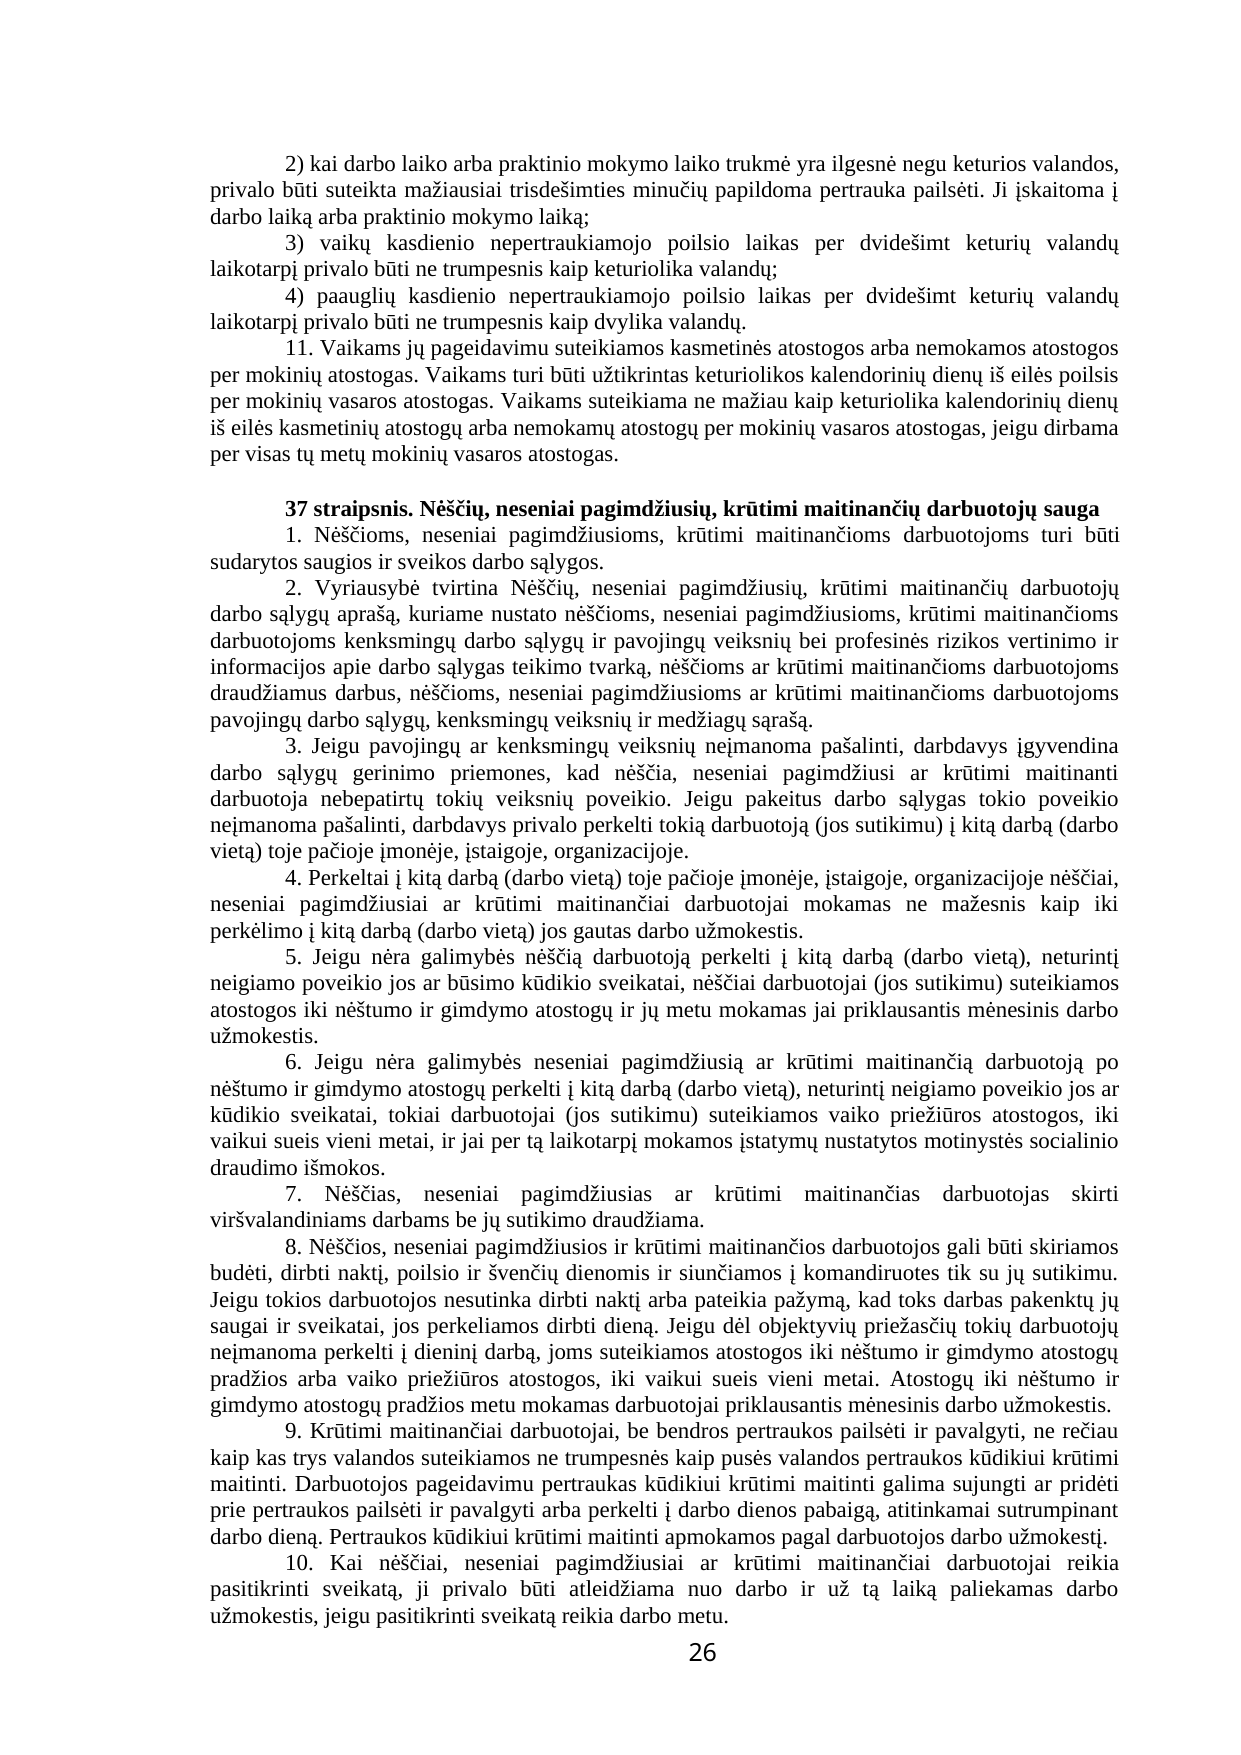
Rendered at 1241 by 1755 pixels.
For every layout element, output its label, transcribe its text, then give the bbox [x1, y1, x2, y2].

text 6. Jeigu nėra galimybės neseniai pagimdžiusią ar krūtimi maitinančią darbuotoją po nėštumo ir gimdymo atostogų perkelti į kitą darbą (darbo vietą), neturintį neigiamo poveikio jos ar kūdikio sveikatai, tokiai darbuotojai (jos sutikimu) suteikiamos vaiko priežiūros atostogos, iki vaikui sueis vieni metai, ir jai per tą laikotarpį mokamos įstatymų nustatytos motinystės socialinio draudimo išmokos. [210, 1048, 1120, 1180]
text 2. Vyriausybė tvirtina Nėščių, neseniai pagimdžiusių, krūtimi maitinančių darbuotojų darbo sąlygų aprašą, kuriame nustato nėščioms, neseniai pagimdžiusioms, krūtimi maitinančioms darbuotojoms kenksmingų darbo sąlygų ir pavojingų veiksnių bei profesinės rizikos vertinimo ir informacijos apie darbo sąlygas teikimo tvarką, nėščioms ar krūtimi maitinančioms darbuotojoms draudžiamus darbus, nėščioms, neseniai pagimdžiusioms ar krūtimi maitinančioms darbuotojoms pavojingų darbo sąlygų, kenksmingų veiksnių ir medžiagų sąrašą. [210, 574, 1120, 732]
text 2) kai darbo laiko arba praktinio mokymo laiko trukmė yra ilgesnė negu keturios valandos, privalo būti suteikta mažiausiai trisdešimties minučių papildoma pertrauka pailsėti. Ji įskaitoma į darbo laiką arba praktinio mokymo laiką; [210, 150, 1120, 229]
text 3) vaikų kasdienio nepertraukiamojo poilsio laikas per dvidešimt keturių valandų laikotarpį privalo būti ne trumpesnis kaip keturiolika valandų; [210, 229, 1120, 282]
text 7. Nėščias, neseniai pagimdžiusias ar krūtimi maitinančias darbuotojas skirti viršvalandiniams darbams be jų sutikimo draudžiama. [210, 1180, 1120, 1233]
text 3. Jeigu pavojingų ar kenksmingų veiksnių neįmanoma pašalinti, darbdavys įgyvendina darbo sąlygų gerinimo priemones, kad nėščia, neseniai pagimdžiusi ar krūtimi maitinanti darbuotoja nebepatirtų tokių veiksnių poveikio. Jeigu pakeitus darbo sąlygas tokio poveikio neįmanoma pašalinti, darbdavys privalo perkelti tokią darbuotoją (jos sutikimu) į kitą darbą (darbo vietą) toje pačioje įmonėje, įstaigoje, organizacijoje. [210, 732, 1120, 864]
text 1. Nėščioms, neseniai pagimdžiusioms, krūtimi maitinančioms darbuotojoms turi būti sudarytos saugios ir sveikos darbo sąlygos. [210, 521, 1120, 574]
text 4) paauglių kasdienio nepertraukiamojo poilsio laikas per dvidešimt keturių valandų laikotarpį privalo būti ne trumpesnis kaip dvylika valandų. [210, 282, 1120, 334]
text 11. Vaikams jų pageidavimu suteikiamos kasmetinės atostogos arba nemokamos atostogos per mokinių atostogas. Vaikams turi būti užtikrintas keturiolikos kalendorinių dienų iš eilės poilsis per mokinių vasaros atostogas. Vaikams suteikiama ne mažiau kaip keturiolika kalendorinių dienų iš eilės kasmetinių atostogų arba nemokamų atostogų per mokinių vasaros atostogas, jeigu dirbama per visas tų metų mokinių vasaros atostogas. [210, 334, 1120, 466]
text 8. Nėščios, neseniai pagimdžiusios ir krūtimi maitinančios darbuotojos gali būti skiriamos budėti, dirbti naktį, poilsio ir švenčių dienomis ir siunčiamos į komandiruotes tik su jų sutikimu. Jeigu tokios darbuotojos nesutinka dirbti naktį arba pateikia pažymą, kad toks darbas pakenktų jų saugai ir sveikatai, jos perkeliamos dirbti dieną. Jeigu dėl objektyvių priežasčių tokių darbuotojų neįmanoma perkelti į dieninį darbą, joms suteikiamos atostogos iki nėštumo ir gimdymo atostogų pradžios arba vaiko priežiūros atostogos, iki vaikui sueis vieni metai. Atostogų iki nėštumo ir gimdymo atostogų pradžios metu mokamas darbuotojai priklausantis mėnesinis darbo užmokestis. [210, 1233, 1120, 1417]
text 10. Kai nėščiai, neseniai pagimdžiusiai ar krūtimi maitinančiai darbuotojai reikia pasitikrinti sveikatą, ji privalo būti atleidžiama nuo darbo ir už tą laiką paliekamas darbo užmokestis, jeigu pasitikrinti sveikatą reikia darbo metu. [210, 1549, 1120, 1628]
text 37 straipsnis. Nėščių, neseniai pagimdžiusių, krūtimi maitinančių darbuotojų sauga [210, 495, 1120, 521]
text 5. Jeigu nėra galimybės nėščią darbuotoją perkelti į kitą darbą (darbo vietą), neturintį neigiamo poveikio jos ar būsimo kūdikio sveikatai, nėščiai darbuotojai (jos sutikimu) suteikiamos atostogos iki nėštumo ir gimdymo atostogų ir jų metu mokamas jai priklausantis mėnesinis darbo užmokestis. [210, 943, 1120, 1048]
text 9. Krūtimi maitinančiai darbuotojai, be bendros pertraukos pailsėti ir pavalgyti, ne rečiau kaip kas trys valandos suteikiamos ne trumpesnės kaip pusės valandos pertraukos kūdikiui krūtimi maitinti. Darbuotojos pageidavimu pertraukas kūdikiui krūtimi maitinti galima sujungti ar pridėti prie pertraukos pailsėti ir pavalgyti arba perkelti į darbo dienos pabaigą, atitinkamai sutrumpinant darbo dieną. Pertraukos kūdikiui krūtimi maitinti apmokamos pagal darbuotojos darbo užmokestį. [210, 1417, 1120, 1549]
text 4. Perkeltai į kitą darbą (darbo vietą) toje pačioje įmonėje, įstaigoje, organizacijoje nėščiai, neseniai pagimdžiusiai ar krūtimi maitinančiai darbuotojai mokamas ne mažesnis kaip iki perkėlimo į kitą darbą (darbo vietą) jos gautas darbo užmokestis. [210, 864, 1120, 943]
